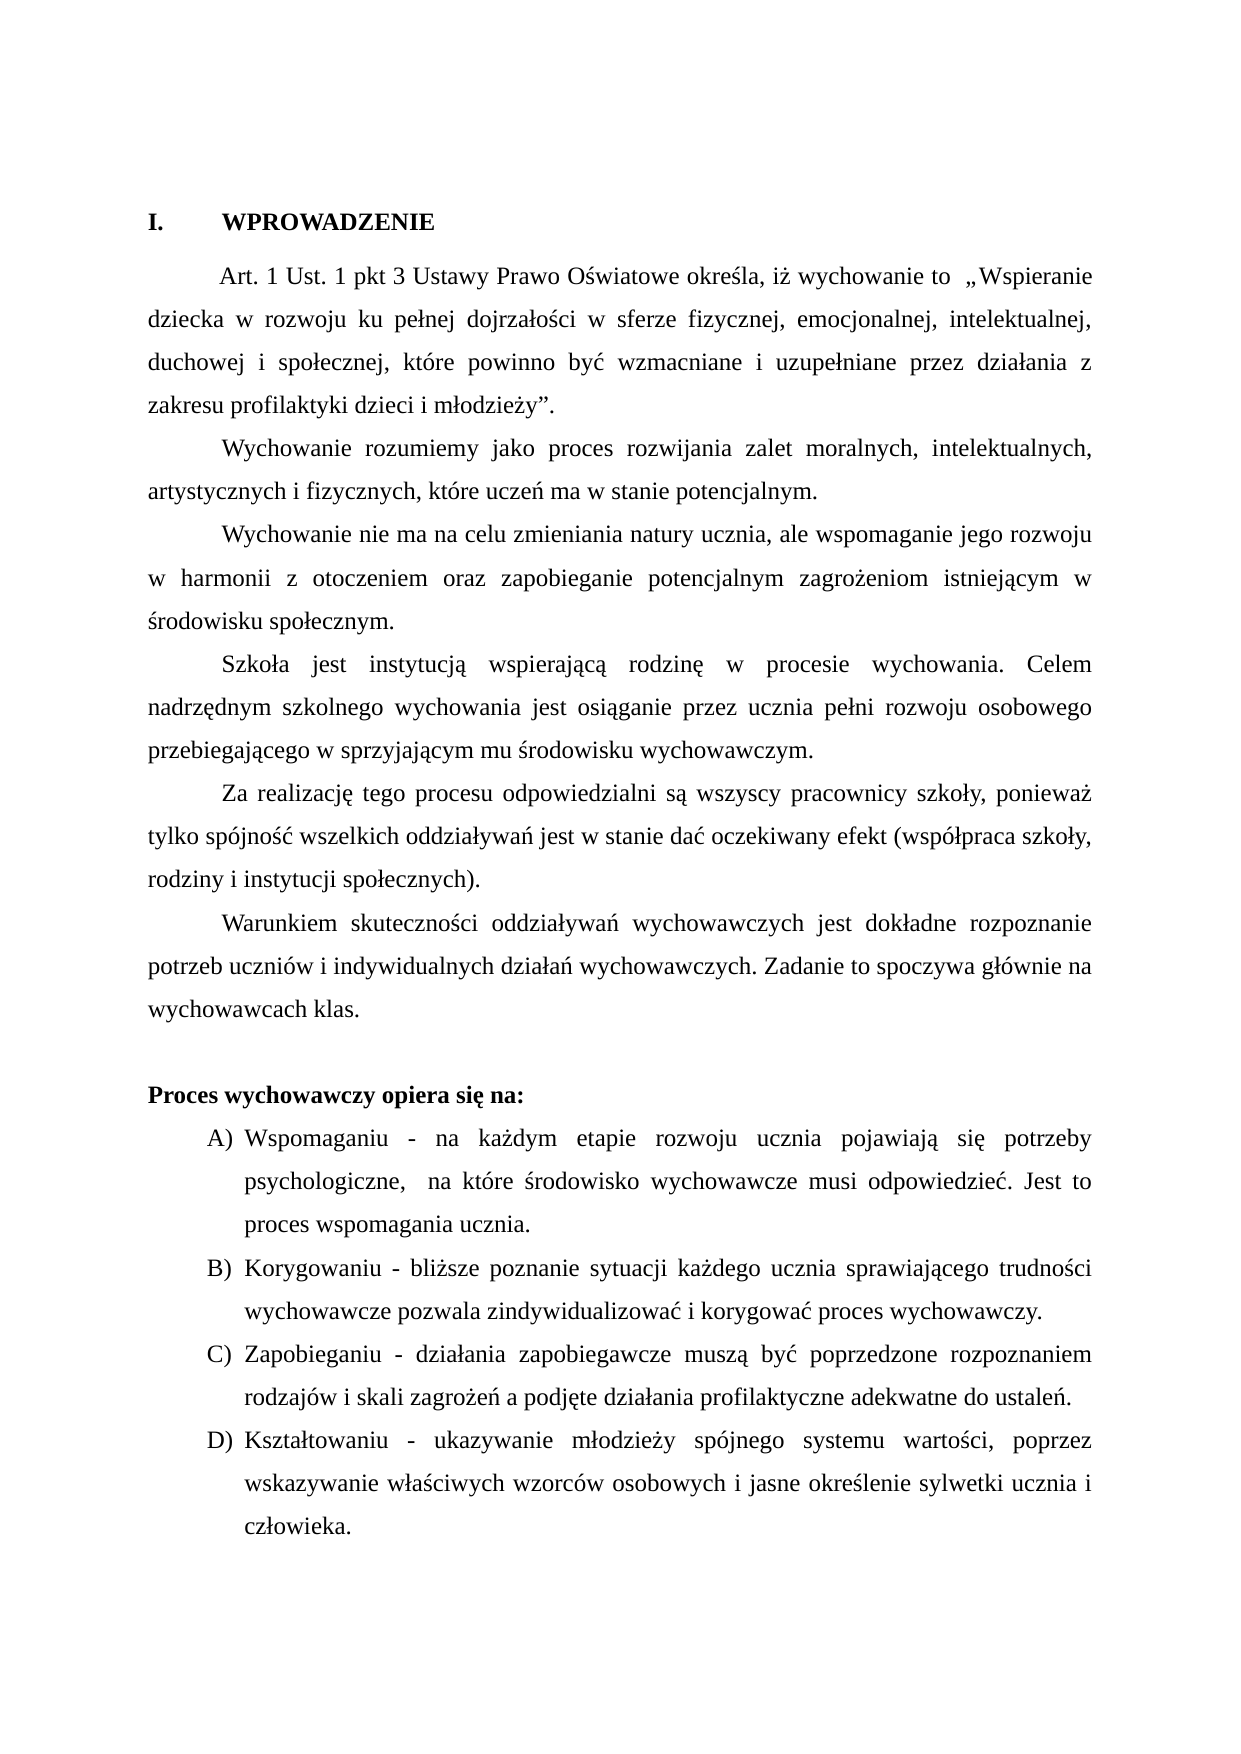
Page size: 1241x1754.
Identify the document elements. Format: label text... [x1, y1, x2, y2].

text Wychowanie nie ma na celu zmieniania natury ucznia, ale wspomaganie jego rozwoju w harmonii z otoczeniem oraz zapobieganie potencjalnym zagrożeniom istniejącym w środowisku społecznym. [148, 519, 1093, 634]
text Art. 1 Ust. 1 pkt 3 Ustawy Prawo Oświatowe określa, iż wychowanie to „Wspieranie dziecka w rozwoju ku pełnej dojrzałości w sferze fizycznej, emocjonalnej, intelektualnej, duchowej i społecznej, które powinno być wzmacniane i uzupełniane przez działania z zakresu profilaktyki dzieci i młodzieży”. [148, 261, 1093, 419]
text Szkoła jest instytucją wspierającą rodzinę w procesie wychowania. Celem nadrzędnym szkolnego wychowania jest osiąganie przez ucznia pełni rozwoju osobowego przebiegającego w sprzyjającym mu środowisku wychowawczym. [148, 649, 1093, 764]
text Za realizację tego procesu odpowiedzialni są wszyscy pracownicy szkoły, ponieważ tylko spójność wszelkich oddziaływań jest w stanie dać oczekiwany efekt (współpraca szkoły, rodziny i instytucji społecznych). [148, 778, 1093, 893]
list Zapobieganiu - działania zapobiegawcze muszą być poprzedzone rozpoznaniem rodzajów i skali zagrożeń a podjęte działania profilaktyczne adekwatne do ustaleń. [207, 1339, 1093, 1411]
list Kształtowaniu - ukazywanie młodzieży spójnego systemu wartości, poprzez wskazywanie właściwych wzorców osobowych i jasne określenie sylwetki ucznia i człowieka. [207, 1425, 1093, 1540]
list WPROWADZENIE [148, 207, 1093, 236]
text Warunkiem skuteczności oddziaływań wychowawczych jest dokładne rozpoznanie potrzeb uczniów i indywidualnych działań wychowawczych. Zadanie to spoczywa głównie na wychowawcach klas. [148, 908, 1093, 1023]
text Proces wychowawczy opiera się na: [148, 1080, 1093, 1109]
list Korygowaniu - bliższe poznanie sytuacji każdego ucznia sprawiającego trudności wychowawcze pozwala zindywidualizować i korygować proces wychowawczy. [207, 1253, 1093, 1324]
list Wspomaganiu - na każdym etapie rozwoju ucznia pojawiają się potrzeby psychologiczne, na które środowisko wychowawcze musi odpowiedzieć. Jest to proces wspomagania ucznia. [207, 1123, 1093, 1238]
text Wychowanie rozumiemy jako proces rozwijania zalet moralnych, intelektualnych, artystycznych i fizycznych, które uczeń ma w stanie potencjalnym. [148, 433, 1093, 505]
